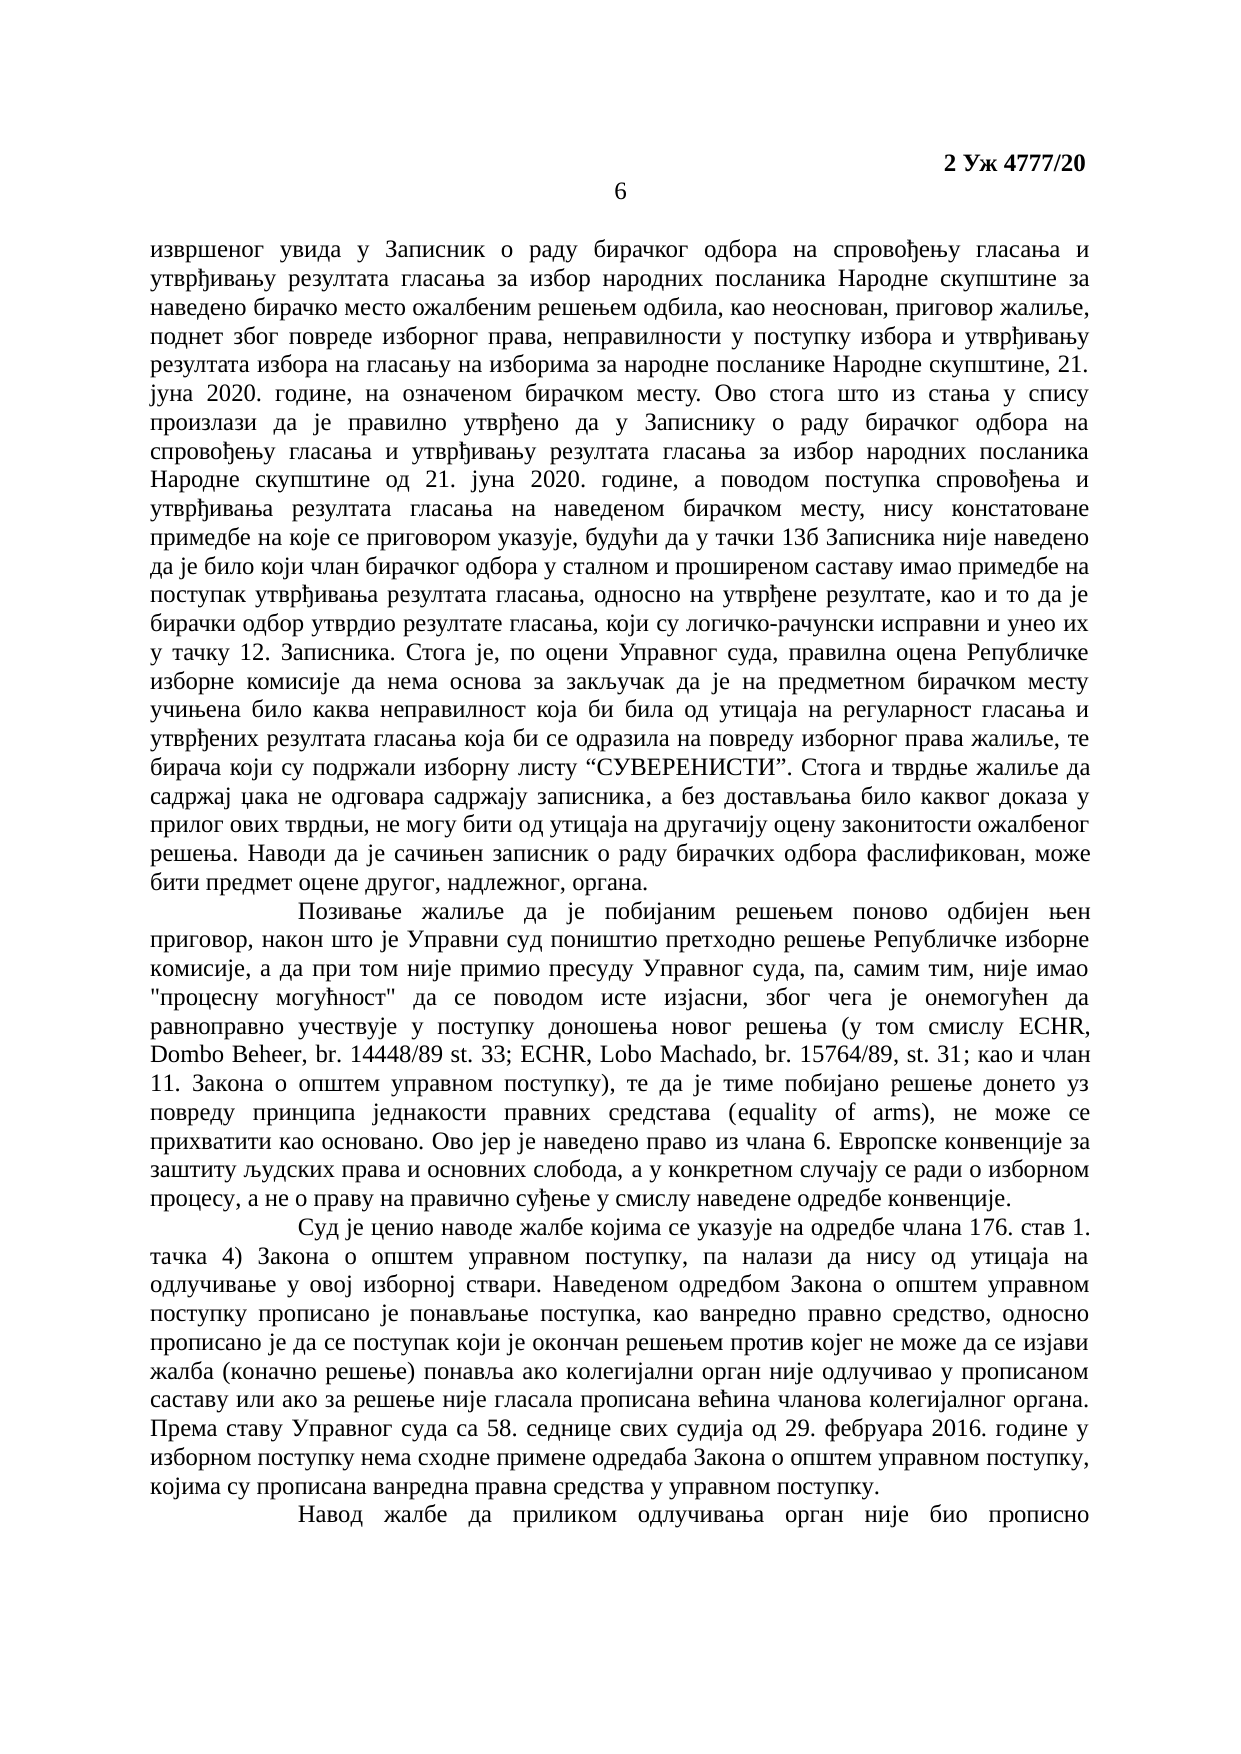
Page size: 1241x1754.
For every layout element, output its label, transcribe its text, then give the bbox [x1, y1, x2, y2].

text Позивање жалиље да је побијаним решењем поново одбијен њен приговор, након што је Управни суд поништио претходно решење Републичке изборне комисије, а да при том није примио пресуду Управног суда, па, самим тим, није имао "процесну могућност" да се поводом исте изјасни, због чега је онемогућен да равноправно учествује у поступку доношења новог решења (у том смислу ECHR, Dombo Beheer, br. 14448/89 st. 33; ECHR, Lobo Machado, br. 15764/89, st. 31; као и члан 11. Закона о општем управном поступку), те да је тиме побијано решење донето уз повреду принципа једнакости правних средстава (equality of arms), не може се прихватити као основано. Ово јер је наведено право из члана 6. Европске конвенције за заштиту људских права и основних слобода, а у конкретном случају се ради о изборном процесу, а не о праву на правично суђење у смислу наведене одредбе конвенције. [150, 896, 1091, 1212]
text Суд је ценио наводе жалбе којима се указује на одредбе члана 176. став 1. тачка 4) Закона о општем управном поступку, па налази да нису од утицаја на одлучивање у овој изборној ствари. Наведеном одредбом Закона о општем управном поступку прописано је понављање поступка, као ванредно правно средство, односно прописано је да се поступак који је окончан решењем против којег не може да се изјави жалба (коначно решење) понавља ако колегијални орган није одлучивао у прописаном саставу или ако за решење није гласала прописана већина чланова колегијалног органа. Према ставу Управног суда са 58. седнице свих судија од 29. фебруара 2016. године у изборном поступку нема сходне примене одредаба Закона о општем управном поступку, којима су прописана ванредна правна средства у управном поступку. [150, 1212, 1091, 1499]
text Навод жалбе да приликом одлучивања орган није био прописно [150, 1499, 1091, 1528]
text извршеног увида у Записник о раду бирачког одбора на спровођењу гласања и утврђивању резултата гласања за избор народних посланика Народне скупштине за наведено бирачко место ожалбеним решењем одбила, као неоснован, приговор жалиље, поднет због повреде изборног права, неправилности у поступку избора и утврђивању резултата избора на гласању на изборима за народне посланике Народне скупштине, 21. јуна 2020. године, на означеном бирачком месту. Ово стога што из стања у спису произлази да је правилно утврђено да у Записнику о раду бирачког одбора на спровођењу гласања и утврђивању резултата гласања за избор народних посланика Народне скупштине од 21. јуна 2020. године, а поводом поступка спровођења и утврђивања резултата гласања на наведеном бирачком месту, нису констатоване примедбе на које се приговором указује, будући да у тачки 13б Записника није наведено да је било који члан бирачког одбора у сталном и проширеном саставу имао примедбе на поступак утврђивања резултата гласања, односно на утврђене резултате, као и то да је бирачки одбор утврдио резултате гласања, који су логичко-рачунски исправни и унео их у тачку 12. Записника. Стога је, по оцени Управног суда, правилна оцена Републичке изборне комисије да нема основа за закључак да је на предметном бирачком месту учињена било каква неправилност која би била од утицаја на регуларност гласања и утврђених резултата гласања која би се одразила на повреду изборног права жалиље, те бирача који су подржали изборну листу “СУВЕРЕНИСТИ”. Стога и тврдње жалиље да садржај џака не одговара садржају записника, а без достављања било каквог доказа у прилог ових тврдњи, не могу бити од утицаја на другачију оцену законитости ожалбеног решења. Наводи да је сачињен записник о раду бирачких одбора фаслификован, може бити предмет оцене другог, надлежног, органа. [150, 234, 1091, 896]
